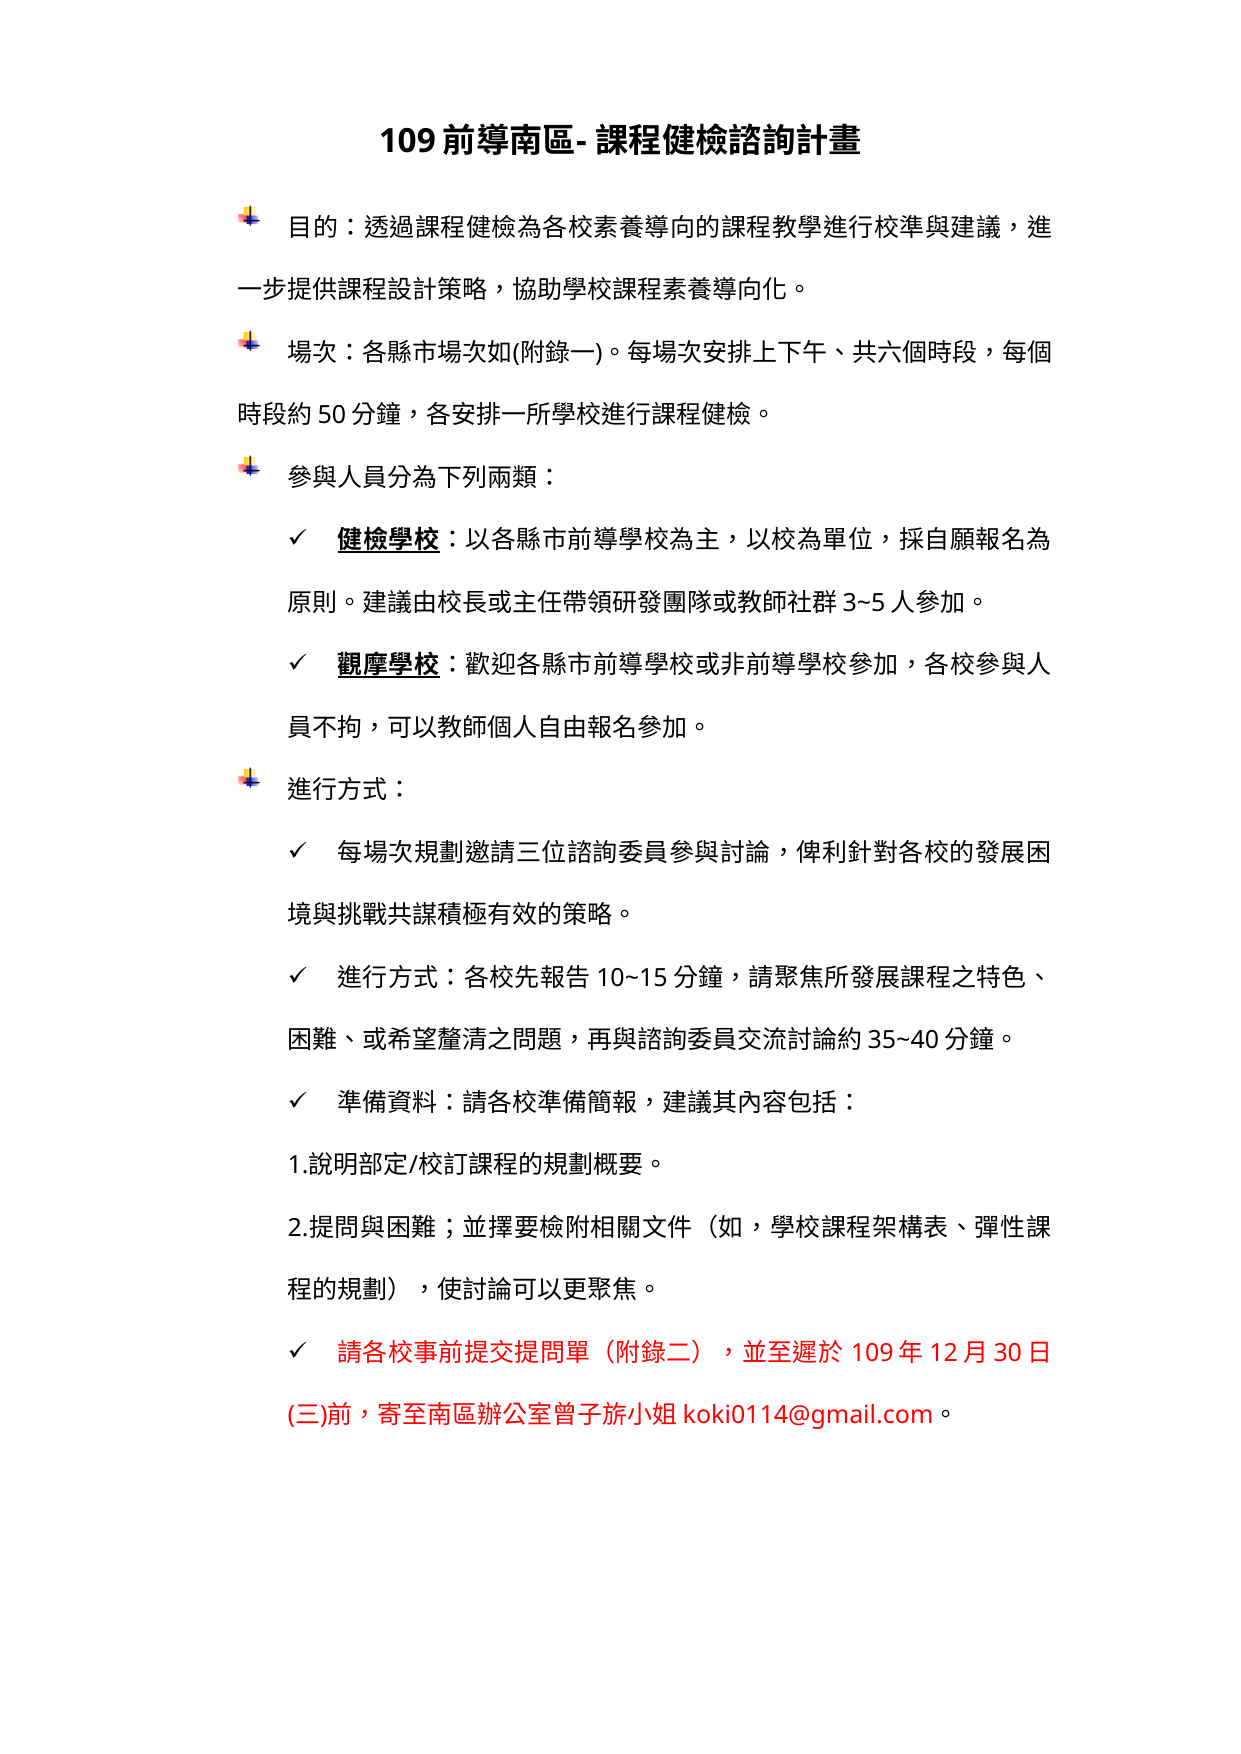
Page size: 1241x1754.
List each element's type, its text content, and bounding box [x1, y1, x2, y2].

list 請各校事前提交提問單（附錄二），並至遲於109年12月30日(三)前，寄至南區辦公室曾子旂小姐koki0114@gmail.com。 [287, 1309, 1053, 1434]
list 進行方式：各校先報告10~15分鐘，請聚焦所發展課程之特色、困難、或希望釐清之問題，再與諮詢委員交流討論約35~40分鐘。 [287, 934, 1053, 1059]
list 觀摩學校：歡迎各縣市前導學校或非前導學校參加，各校參與人員不拘，可以教師個人自由報名參加。 [287, 621, 1053, 746]
list 健檢學校：以各縣市前導學校為主，以校為單位，採自願報名為原則。建議由校長或主任帶領研發團隊或教師社群3~5人參加。 [287, 496, 1053, 621]
text 2.提問與困難；並擇要檢附相關文件（如，學校課程架構表、彈性課程的規劃），使討論可以更聚焦。 [287, 1184, 1053, 1309]
list 每場次規劃邀請三位諮詢委員參與討論，俾利針對各校的發展困境與挑戰共謀積極有效的策略。 [287, 809, 1053, 934]
subtitle 109前導南區- 課程健檢諮詢計畫 [187, 96, 1053, 159]
list 目的：透過課程健檢為各校素養導向的課程教學進行校準與建議，進一步提供課程設計策略，協助學校課程素養導向化。 [237, 184, 1053, 309]
list 進行方式： [237, 746, 1053, 809]
list 準備資料：請各校準備簡報，建議其內容包括： [287, 1059, 1053, 1121]
list 場次：各縣市場次如(附錄一)。每場次安排上下午、共六個時段，每個時段約50分鐘，各安排一所學校進行課程健檢。 [237, 309, 1053, 434]
list 參與人員分為下列兩類： [237, 434, 1053, 496]
text 1.說明部定/校訂課程的規劃概要。 [287, 1121, 1053, 1184]
